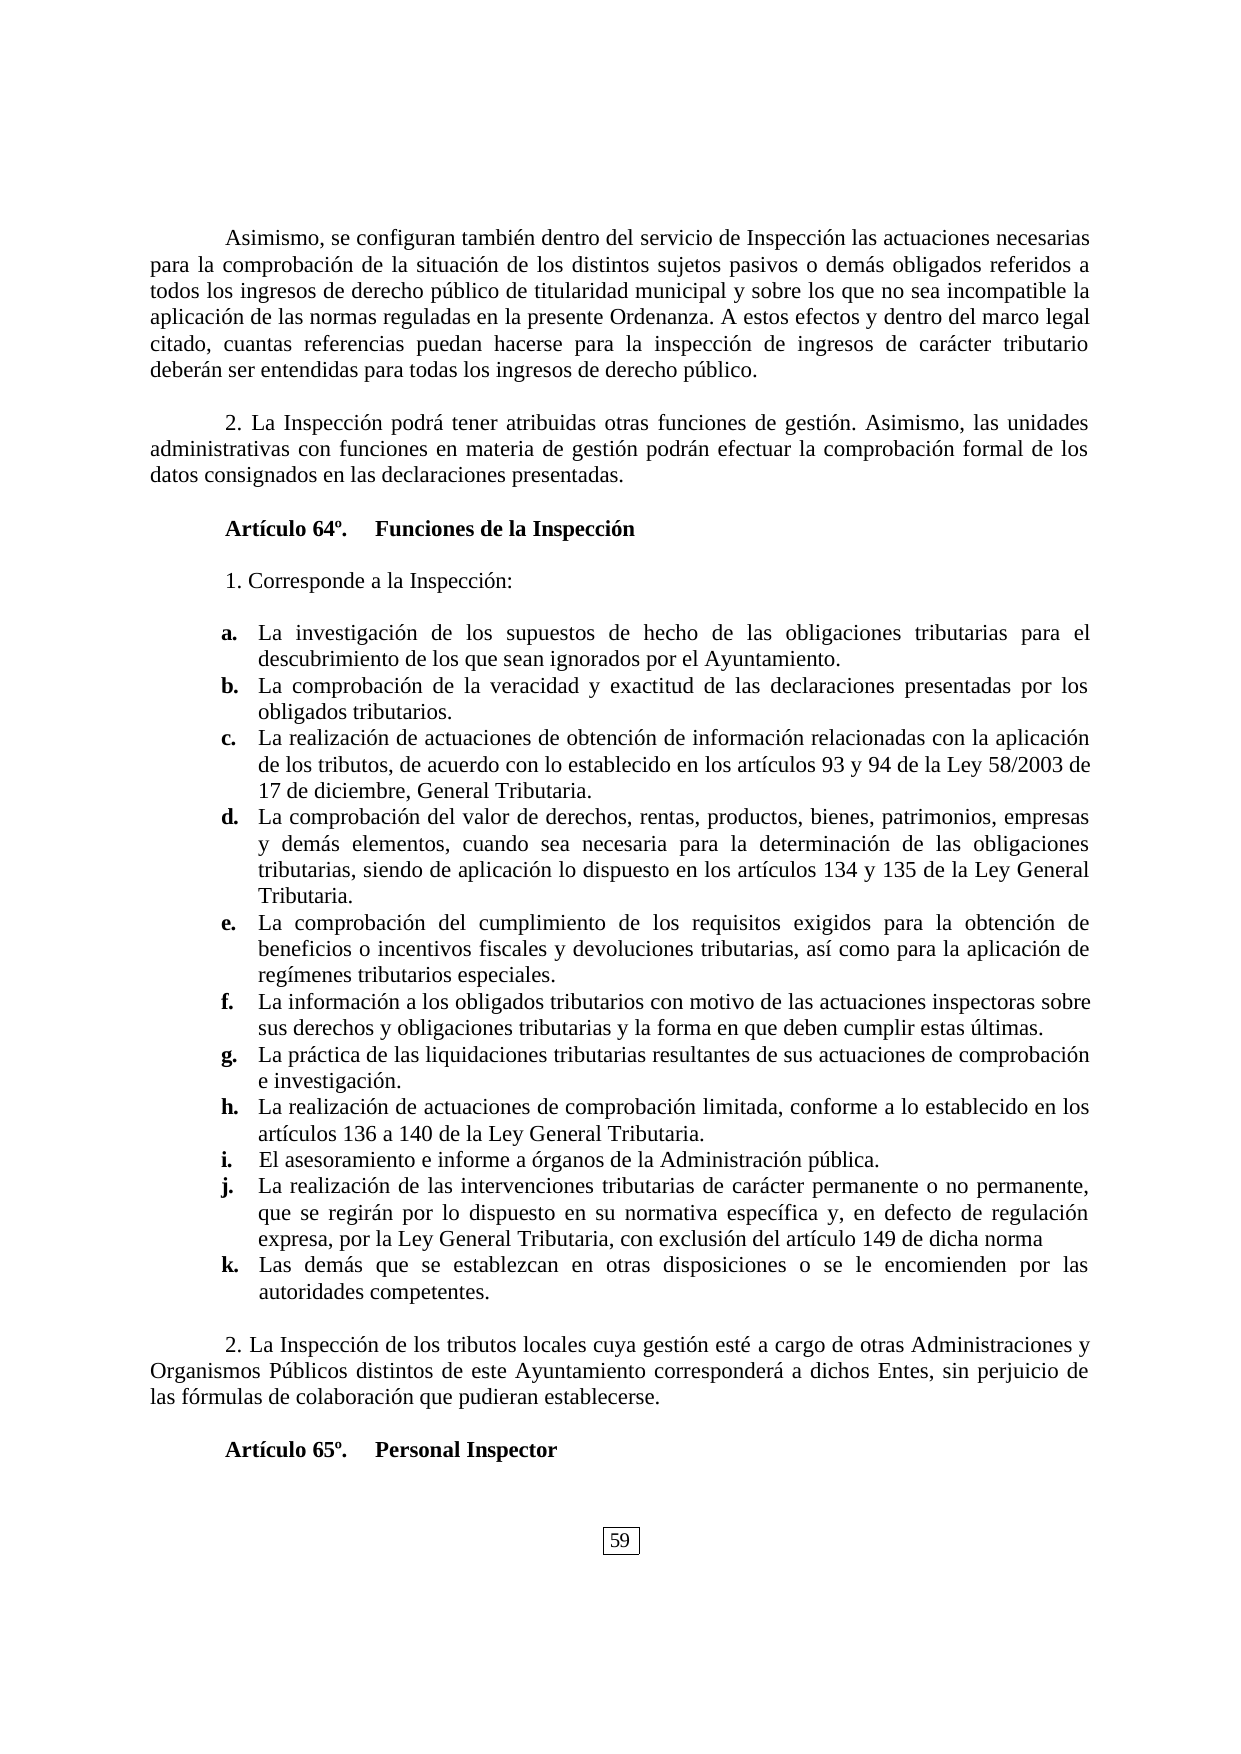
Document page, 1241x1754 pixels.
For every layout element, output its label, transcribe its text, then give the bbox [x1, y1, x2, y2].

subtitle Artículo 64º. Funciones de la Inspección [225, 515, 1107, 541]
list La práctica de las liquidaciones tributarias resultantes de sus actuaciones de comprobación e investigación. [221, 1041, 1090, 1093]
list La realización de actuaciones de comprobación limitada, conforme a lo establecido en los artículos 136 a 140 de la Ley General Tributaria. [221, 1093, 1090, 1146]
subtitle Artículo 65º. Personal Inspector [225, 1436, 1107, 1463]
list El asesoramiento e informe a órganos de la Administración pública. [221, 1146, 1107, 1172]
list La información a los obligados tributarios con motivo de las actuaciones inspectoras sobre sus derechos y obligaciones tributarias y la forma en que deben cumplir estas últimas. [221, 988, 1091, 1041]
list La realización de las intervenciones tributarias de carácter permanente o no permanente, que se regirán por lo dispuesto en su normativa específica y, en defecto de regulación expresa, por la Ley General Tributaria, con exclusión del artículo 149 de dicha norma [221, 1172, 1091, 1251]
list La realización de actuaciones de obtención de información relacionadas con la aplicación de los tributos, de acuerdo con lo establecido en los artículos 93 y 94 de la Ley 58/2003 de 17 de diciembre, General Tributaria. [221, 724, 1091, 803]
list La comprobación del cumplimiento de los requisitos exigidos para la obtención de beneficios o incentivos fiscales y devoluciones tributarias, así como para la aplicación de regímenes tributarios especiales. [221, 909, 1091, 988]
list La comprobación del valor de derechos, rentas, productos, bienes, patrimonios, empresas y demás elementos, cuando sea necesaria para la determinación de las obligaciones tributarias, siendo de aplicación lo dispuesto en los artículos 134 y 135 de la Ley General Tributaria. [221, 803, 1090, 909]
list Corresponde a la Inspección: [225, 567, 1107, 593]
list Las demás que se establezcan en otras disposiciones o se le encomienden por las autoridades competentes. [221, 1251, 1091, 1304]
list La investigación de los supuestos de hecho de las obligaciones tributarias para el descubrimiento de los que sean ignorados por el Ayuntamiento. [221, 620, 1091, 672]
list La Inspección de los tributos locales cuya gestión esté a cargo de otras Administraciones y Organismos Públicos distintos de este Ayuntamiento corresponderá a dichos Entes, sin perjuicio de las fórmulas de colaboración que pudieran establecerse. [150, 1331, 1091, 1410]
text Asimismo, se configuran también dentro del servicio de Inspección las actuaciones necesarias para la comprobación de la situación de los distintos sujetos pasivos o demás obligados referidos a todos los ingresos de derecho público de titularidad municipal y sobre los que no sea incompatible la aplicación de las normas reguladas en la presente Ordenanza. A estos efectos y dentro del marco legal citado, cuantas referencias puedan hacerse para la inspección de ingresos de carácter tributario deberán ser entendidas para todas los ingresos de derecho público. [150, 224, 1091, 382]
list La comprobación de la veracidad y exactitud de las declaraciones presentadas por los obligados tributarios. [221, 672, 1090, 724]
list La Inspección podrá tener atribuidas otras funciones de gestión. Asimismo, las unidades administrativas con funciones en materia de gestión podrán efectuar la comprobación formal de los datos consignados en las declaraciones presentadas. [150, 409, 1090, 488]
